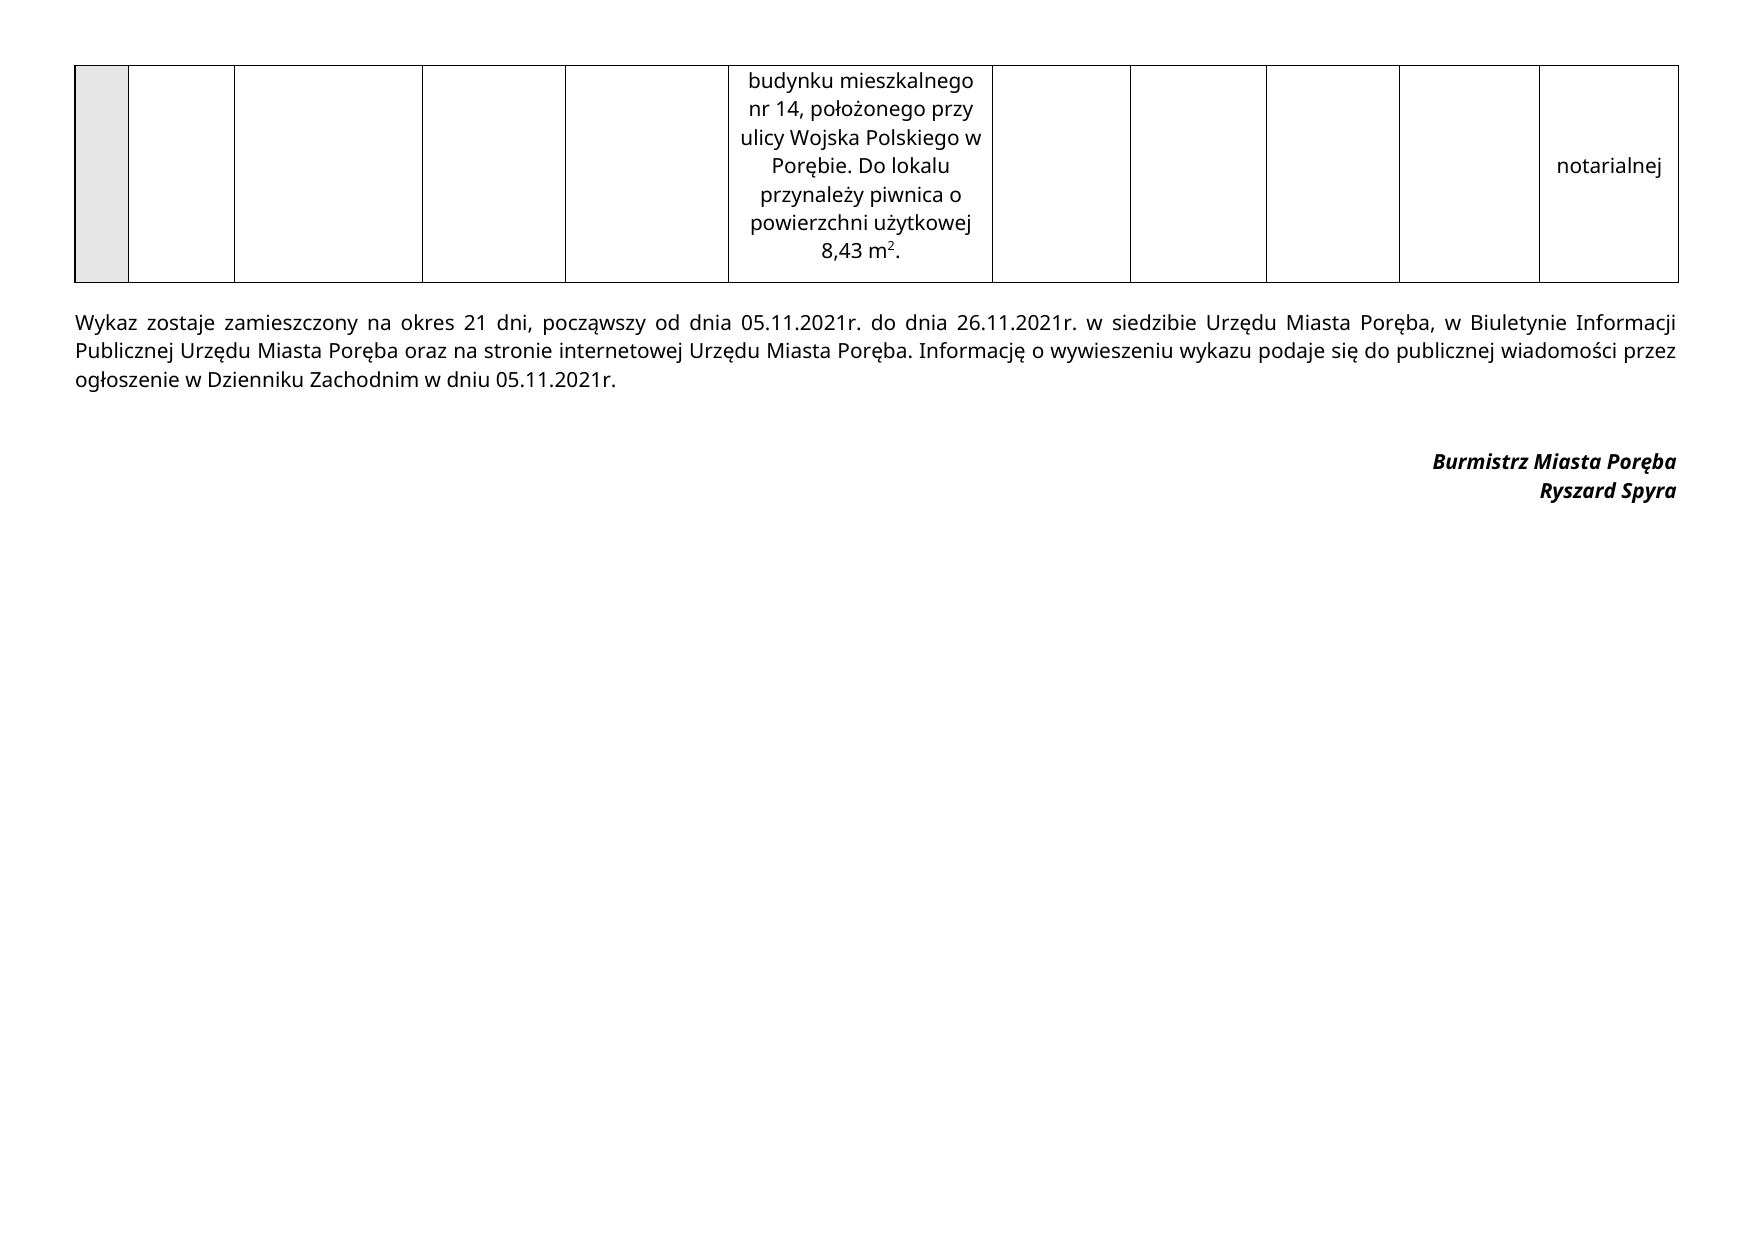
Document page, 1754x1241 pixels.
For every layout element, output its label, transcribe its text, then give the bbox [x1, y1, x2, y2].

table_cell [423, 66, 565, 282]
table_cell budynku mieszkalnego nr 14, położonego przy ulicy Wojska Polskiego w Porębie. Do lokalu przynależy piwnica o powierzchni użytkowej 8,43 m2. [729, 66, 992, 282]
text Burmistrz Miasta Poręba Ryszard Spyra [45, 447, 1679, 504]
table_cell [1400, 66, 1539, 282]
table_cell notarialnej [1540, 66, 1678, 282]
table_cell [1131, 66, 1266, 282]
table_cell [566, 66, 728, 282]
table_cell [1267, 66, 1399, 282]
table_cell [235, 66, 422, 282]
text Wykaz zostaje zamieszczony na okres 21 dni, począwszy od dnia 05.11.2021r. do dnia 26.11.2021r. w siedzibie Urzędu Miasta Poręba, w Biuletynie Informacji Publicznej Urzędu Miasta Poręba oraz na stronie internetowej Urzędu Miasta Poręba. Informację o wywieszeniu wykazu podaje się do publicznej wiadomości przez ogłoszenie w Dzienniku Zachodnim w dniu 05.11.2021r. [75, 308, 1679, 393]
table_cell [76, 66, 128, 282]
table_cell [129, 66, 234, 282]
table_cell [993, 66, 1130, 282]
